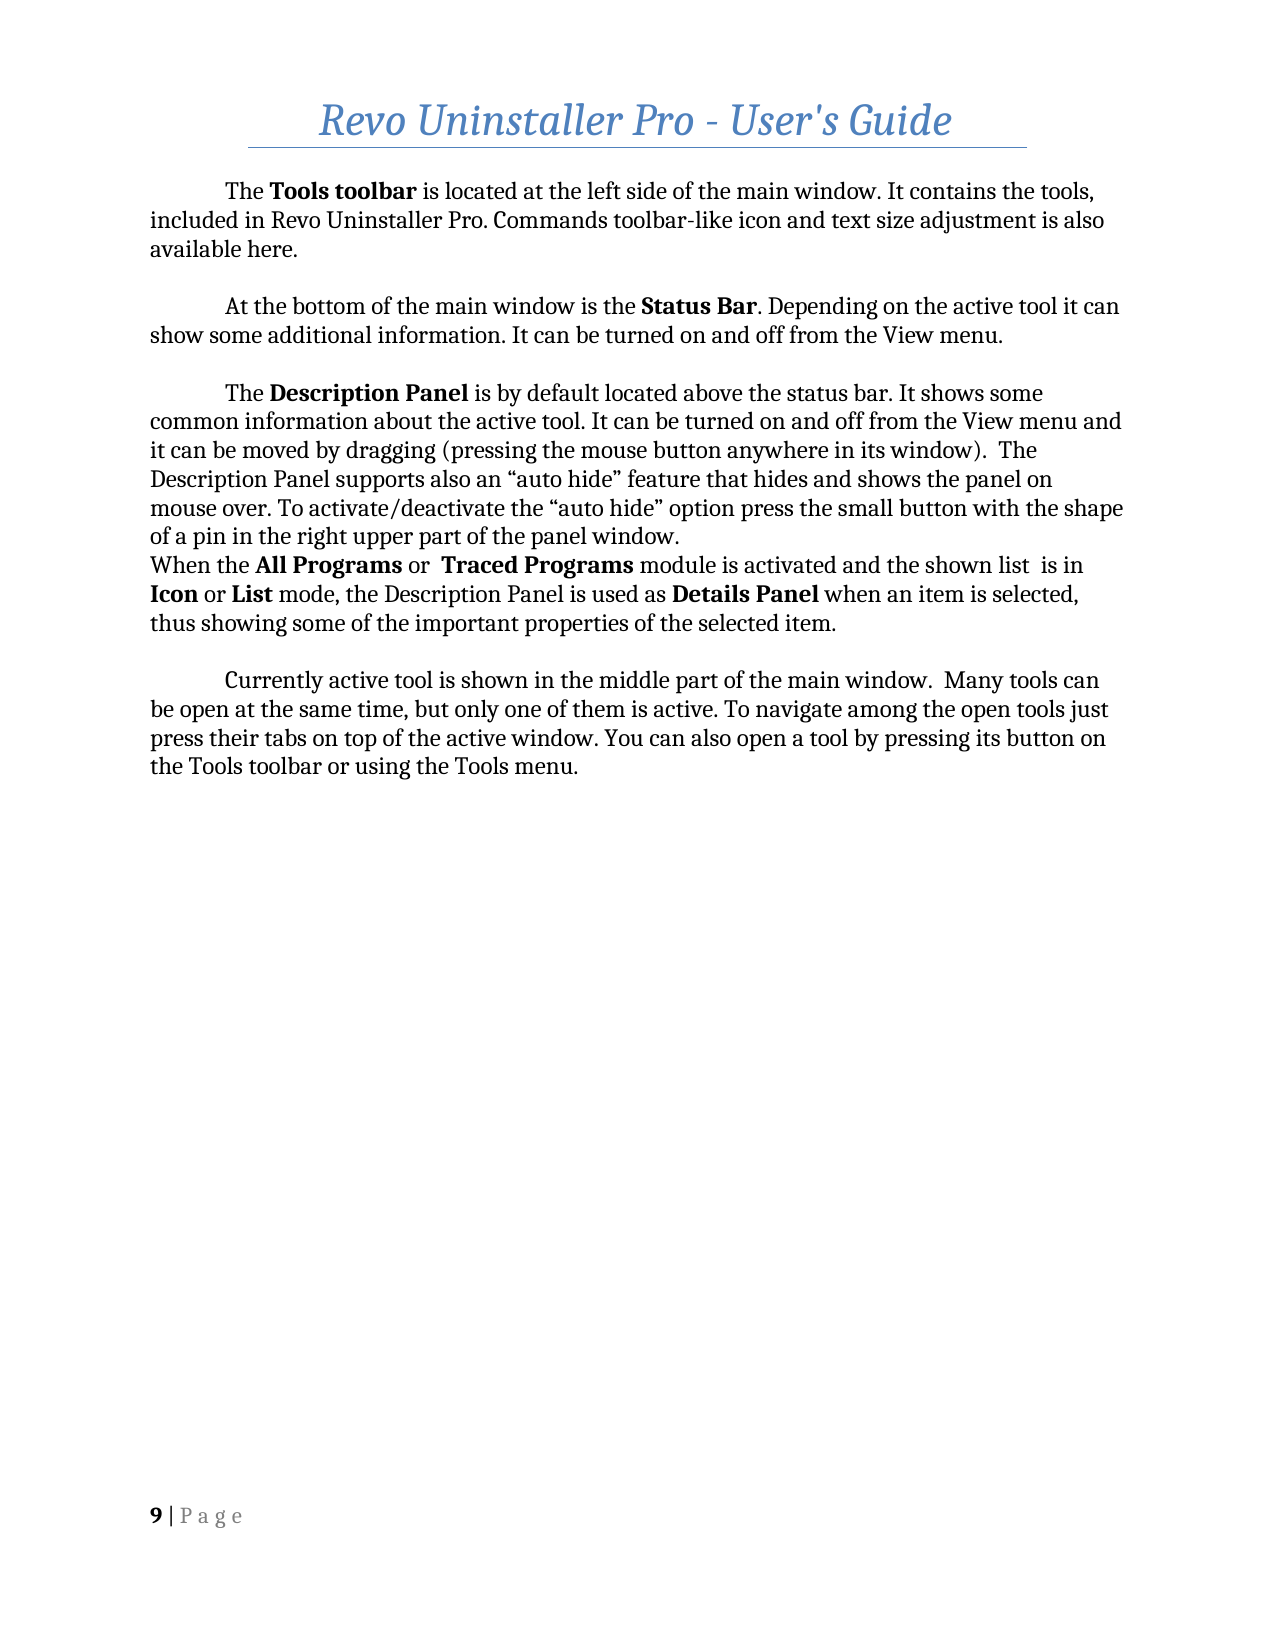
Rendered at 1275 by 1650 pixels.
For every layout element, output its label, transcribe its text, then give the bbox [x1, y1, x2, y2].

text At the bottom of the main window is the Status Bar. Depending on the active tool it can show some additional information. It can be turned on and off from the View menu. [150, 292, 1125, 350]
text The Description Panel is by default located above the status bar. It shows some common information about the active tool. It can be turned on and off from the View menu and it can be moved by dragging (pressing the mouse button anywhere in its window). The Description Panel supports also an “auto hide” feature that hides and shows the panel on mouse over. To activate/deactivate the “auto hide” option press the small button with the shape of a pin in the right upper part of the panel window. [150, 378, 1125, 551]
text When the All Programs or Traced Programs module is activated and the shown list is in Icon or List mode, the Description Panel is used as Details Panel when an item is selected, thus showing some of the important properties of the selected item. [150, 551, 1125, 637]
text Currently active tool is shown in the middle part of the main window. Many tools can be open at the same time, but only one of them is active. To navigate among the open tools just press their tabs on top of the active window. You can also open a tool by pressing its button on the Tools toolbar or using the Tools menu. [150, 666, 1125, 781]
text The Tools toolbar is located at the left side of the main window. It contains the tools, included in Revo Uninstaller Pro. Commands toolbar-like icon and text size adjustment is also available here. [150, 177, 1125, 263]
